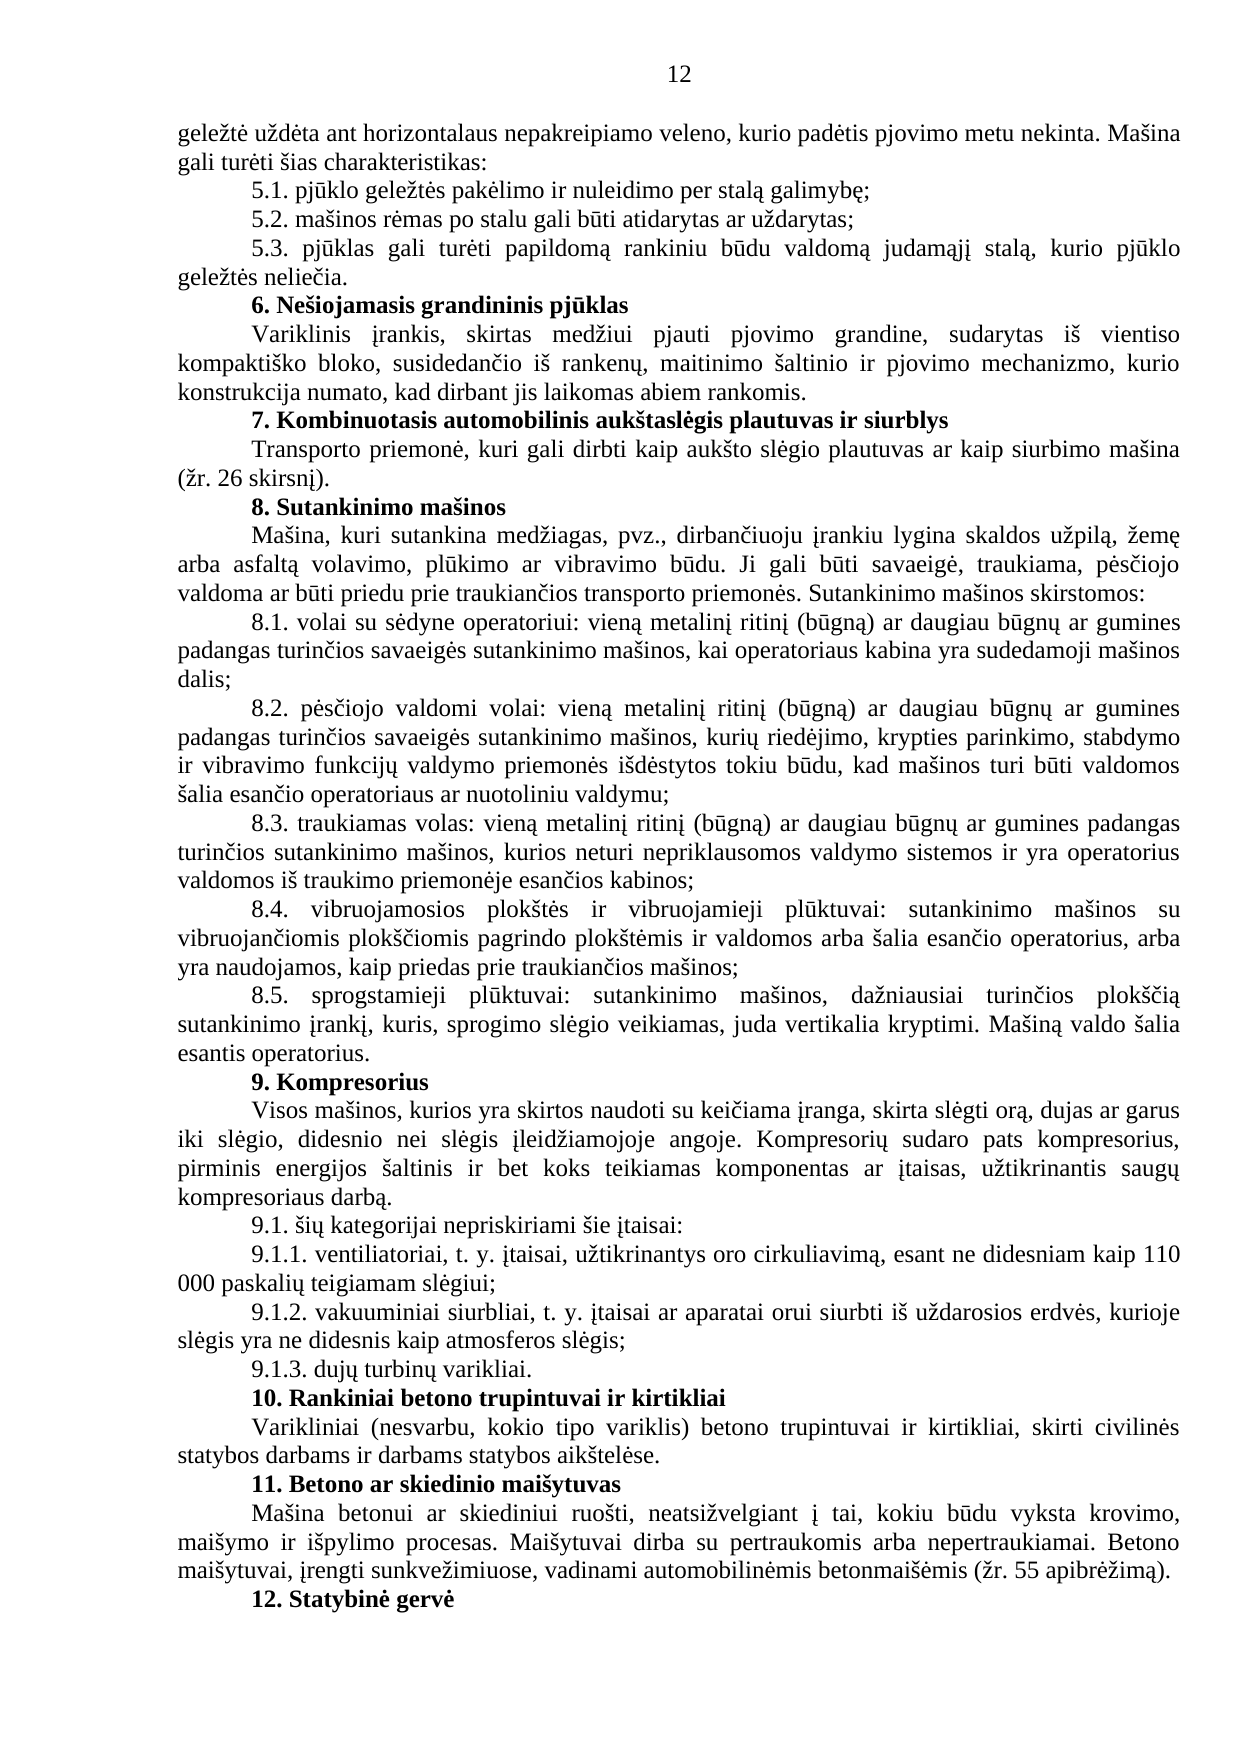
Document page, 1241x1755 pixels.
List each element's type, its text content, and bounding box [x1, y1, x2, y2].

text Visos mašinos, kurios yra skirtos naudoti su keičiama įranga, skirta slėgti orą, dujas ar garus iki slėgio, didesnio nei slėgis įleidžiamojoje angoje. Kompresorių sudaro pats kompresorius, pirminis energijos šaltinis ir bet koks teikiamas komponentas ar įtaisas, užtikrinantis saugų kompresoriaus darbą. [177, 1096, 1181, 1211]
text 8.5. sprogstamieji plūktuvai: sutankinimo mašinos, dažniausiai turinčios plokščią sutankinimo įrankį, kuris, sprogimo slėgio veikiamas, juda vertikalia kryptimi. Mašiną valdo šalia esantis operatorius. [177, 981, 1181, 1067]
text 8. Sutankinimo mašinos [177, 492, 1181, 521]
text 9.1. šių kategorijai nepriskiriami šie įtaisai: [177, 1211, 1181, 1239]
text Variklinis įrankis, skirtas medžiui pjauti pjovimo grandine, sudarytas iš vientiso kompaktiško bloko, susidedančio iš rankenų, maitinimo šaltinio ir pjovimo mechanizmo, kurio konstrukcija numato, kad dirbant jis laikomas abiem rankomis. [177, 319, 1181, 406]
text 8.1. volai su sėdyne operatoriui: vieną metalinį ritinį (būgną) ar daugiau būgnų ar gumines padangas turinčios savaeigės sutankinimo mašinos, kai operatoriaus kabina yra sudedamoji mašinos dalis; [177, 607, 1181, 693]
text 5.3. pjūklas gali turėti papildomą rankiniu būdu valdomą judamąjį stalą, kurio pjūklo geležtės neliečia. [177, 233, 1181, 291]
text 8.3. traukiamas volas: vieną metalinį ritinį (būgną) ar daugiau būgnų ar gumines padangas turinčios sutankinimo mašinos, kurios neturi nepriklausomos valdymo sistemos ir yra operatorius valdomos iš traukimo priemonėje esančios kabinos; [177, 808, 1181, 894]
text 12. Statybinė gervė [177, 1584, 1181, 1613]
text 5.1. pjūklo geležtės pakėlimo ir nuleidimo per stalą galimybę; [177, 176, 1181, 204]
text Varikliniai (nesvarbu, kokio tipo variklis) betono trupintuvai ir kirtikliai, skirti civilinės statybos darbams ir darbams statybos aikštelėse. [177, 1412, 1181, 1469]
text 9.1.2. vakuuminiai siurbliai, t. y. įtaisai ar aparatai orui siurbti iš uždarosios erdvės, kurioje slėgis yra ne didesnis kaip atmosferos slėgis; [177, 1297, 1181, 1354]
text 9. Kompresorius [177, 1067, 1181, 1096]
text 11. Betono ar skiedinio maišytuvas [177, 1469, 1181, 1498]
text Transporto priemonė, kuri gali dirbti kaip aukšto slėgio plautuvas ar kaip siurbimo mašina (žr. 26 skirsnį). [177, 434, 1181, 492]
text Mašina, kuri sutankina medžiagas, pvz., dirbančiuoju įrankiu lygina skaldos užpilą, žemę arba asfaltą volavimo, plūkimo ar vibravimo būdu. Ji gali būti savaeigė, traukiama, pėsčiojo valdoma ar būti priedu prie traukiančios transporto priemonės. Sutankinimo mašinos skirstomos: [177, 521, 1181, 607]
text 9.1.3. dujų turbinų varikliai. [177, 1354, 1181, 1383]
text 5.2. mašinos rėmas po stalu gali būti atidarytas ar uždarytas; [177, 204, 1181, 233]
text Mašina betonui ar skiediniui ruošti, neatsižvelgiant į tai, kokiu būdu vyksta krovimo, maišymo ir išpylimo procesas. Maišytuvai dirba su pertraukomis arba nepertraukiamai. Betono maišytuvai, įrengti sunkvežimiuose, vadinami automobilinėmis betonmaišėmis (žr. 55 apibrėžimą). [177, 1498, 1181, 1584]
text 9.1.1. ventiliatoriai, t. y. įtaisai, užtikrinantys oro cirkuliavimą, esant ne didesniam kaip 110 000 paskalių teigiamam slėgiui; [177, 1239, 1181, 1297]
text 6. Nešiojamasis grandininis pjūklas [177, 291, 1181, 319]
text 8.4. vibruojamosios plokštės ir vibruojamieji plūktuvai: sutankinimo mašinos su vibruojančiomis plokščiomis pagrindo plokštėmis ir valdomos arba šalia esančio operatorius, arba yra naudojamos, kaip priedas prie traukiančios mašinos; [177, 894, 1181, 981]
text geležtė uždėta ant horizontalaus nepakreipiamo veleno, kurio padėtis pjovimo metu nekinta. Mašina gali turėti šias charakteristikas: [177, 118, 1181, 176]
text 8.2. pėsčiojo valdomi volai: vieną metalinį ritinį (būgną) ar daugiau būgnų ar gumines padangas turinčios savaeigės sutankinimo mašinos, kurių riedėjimo, krypties parinkimo, stabdymo ir vibravimo funkcijų valdymo priemonės išdėstytos tokiu būdu, kad mašinos turi būti valdomos šalia esančio operatoriaus ar nuotoliniu valdymu; [177, 693, 1181, 808]
text 10. Rankiniai betono trupintuvai ir kirtikliai [177, 1383, 1181, 1412]
text 7. Kombinuotasis automobilinis aukštaslėgis plautuvas ir siurblys [177, 406, 1181, 434]
